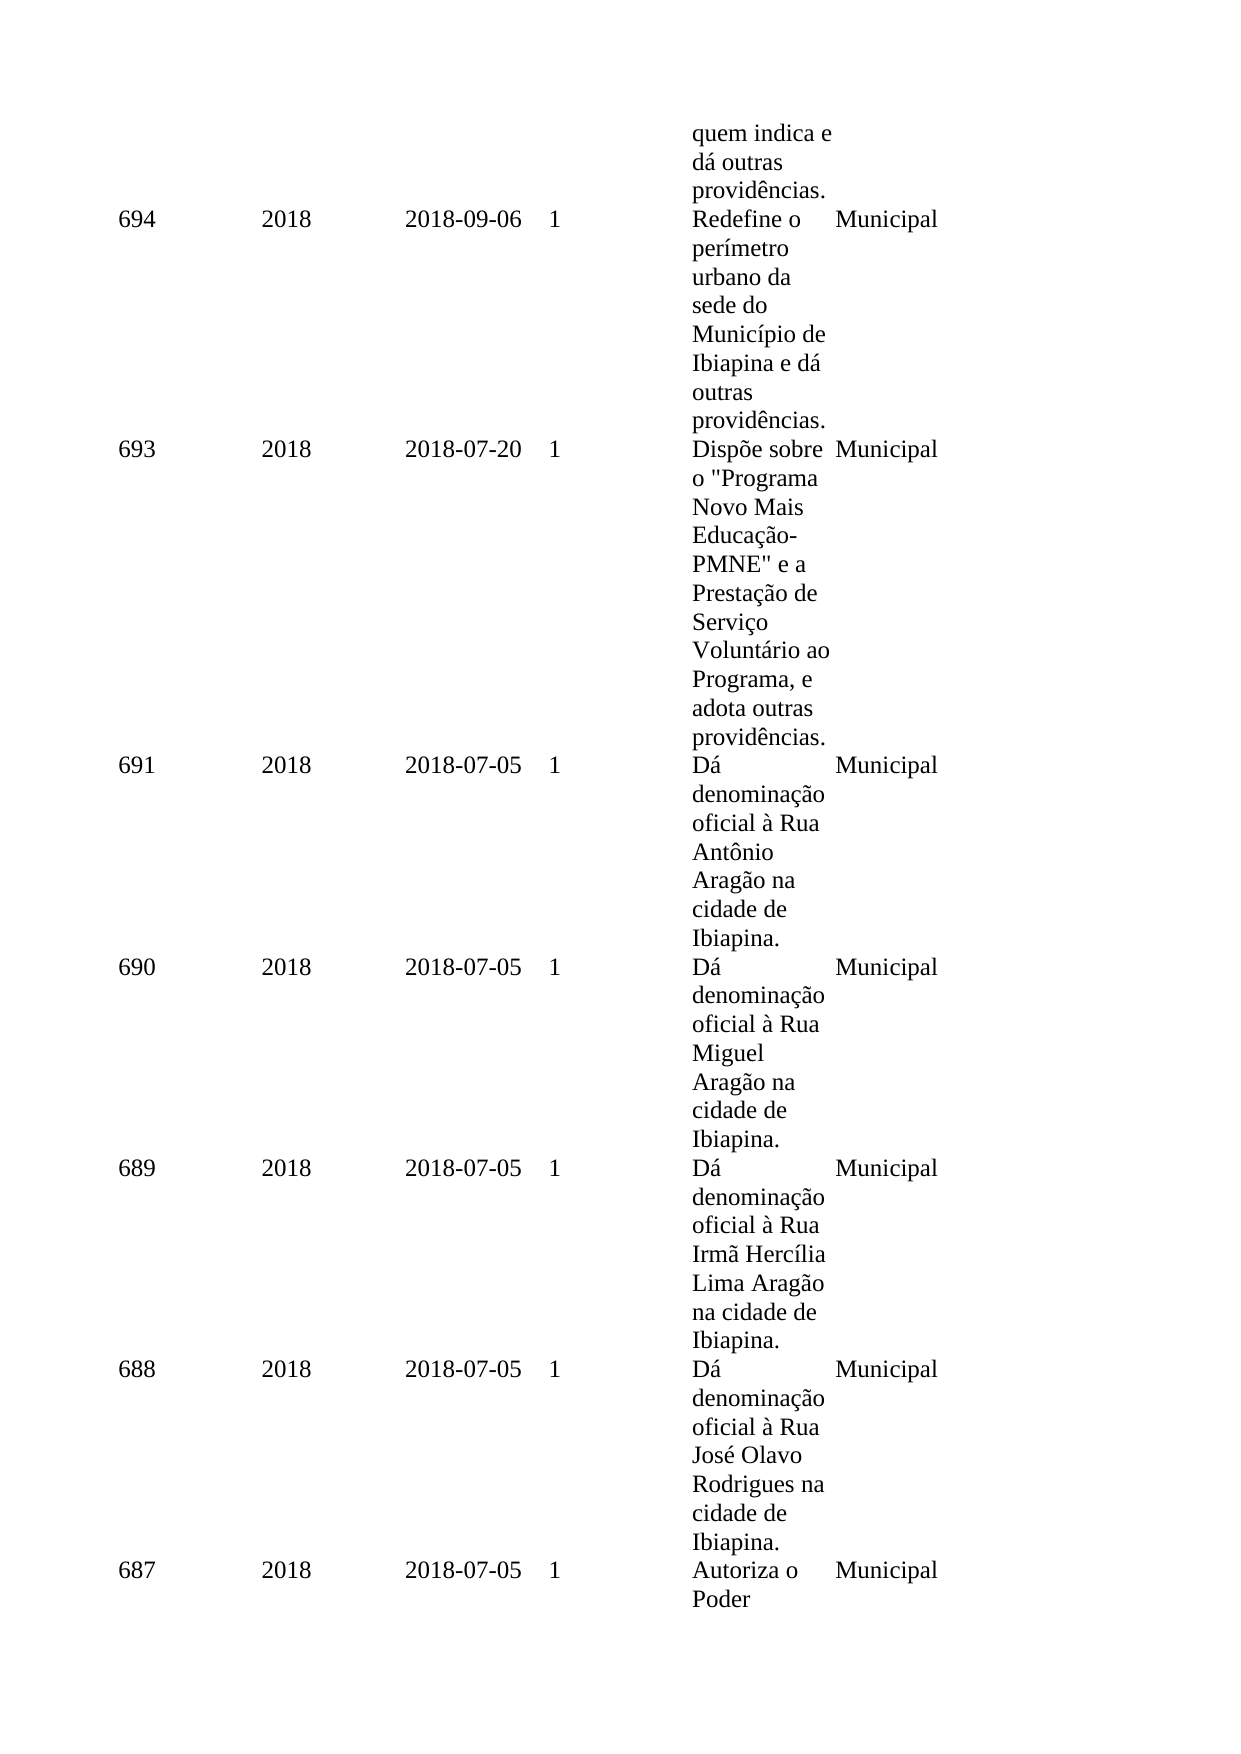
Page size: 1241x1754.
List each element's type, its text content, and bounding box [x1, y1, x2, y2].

table_cell 2018-07-05 [405, 751, 548, 952]
table_cell 1 [548, 952, 692, 1153]
table_cell [979, 1354, 1122, 1556]
table_cell 2018 [261, 1153, 405, 1354]
table_cell [979, 434, 1122, 751]
table_cell 691 [118, 751, 261, 952]
table_cell 690 [118, 952, 261, 1153]
table_cell Municipal [835, 952, 979, 1153]
table_cell 2018 [261, 952, 405, 1153]
table_cell 693 [118, 434, 261, 751]
table_cell 2018-09-06 [405, 204, 548, 434]
table_cell 694 [118, 204, 261, 434]
table_cell 2018 [261, 1354, 405, 1556]
table_cell 2018-07-05 [405, 1556, 548, 1613]
table_cell [835, 118, 979, 204]
table_cell [261, 118, 405, 204]
table_cell Dá denominação oficial à Rua Antônio Aragão na cidade de Ibiapina. [692, 751, 835, 952]
table_cell [979, 1153, 1122, 1354]
table_cell Municipal [835, 204, 979, 434]
table_cell 2018-07-20 [405, 434, 548, 751]
table_cell Dá denominação oficial à Rua José Olavo Rodrigues na cidade de Ibiapina. [692, 1354, 835, 1556]
table_cell Dá denominação oficial à Rua Irmã Hercília Lima Aragão na cidade de Ibiapina. [692, 1153, 835, 1354]
table_cell quem indica e dá outras providências. [692, 118, 835, 204]
table_cell Municipal [835, 751, 979, 952]
table_cell Municipal [835, 1556, 979, 1613]
table_cell [405, 118, 548, 204]
table_cell [118, 118, 261, 204]
table_cell 2018 [261, 204, 405, 434]
table_cell 2018-07-05 [405, 1153, 548, 1354]
table_cell Autoriza o Poder [692, 1556, 835, 1613]
table_cell 1 [548, 434, 692, 751]
table_cell Dispõe sobre o "Programa Novo Mais Educação-PMNE" e a Prestação de Serviço Voluntário ao Programa, e adota outras providências. [692, 434, 835, 751]
table_cell 1 [548, 204, 692, 434]
table_cell Municipal [835, 1354, 979, 1556]
table_cell 1 [548, 1354, 692, 1556]
table_cell 2018 [261, 751, 405, 952]
table_cell Dá denominação oficial à Rua Miguel Aragão na cidade de Ibiapina. [692, 952, 835, 1153]
table_cell 1 [548, 1556, 692, 1613]
table_cell [979, 118, 1122, 204]
table_cell [979, 204, 1122, 434]
table_cell 688 [118, 1354, 261, 1556]
table_cell Municipal [835, 1153, 979, 1354]
table_cell 2018-07-05 [405, 952, 548, 1153]
table_cell [979, 751, 1122, 952]
table_cell 1 [548, 751, 692, 952]
table_cell 1 [548, 1153, 692, 1354]
table_cell [548, 118, 692, 204]
table_cell 2018 [261, 1556, 405, 1613]
table_cell 2018-07-05 [405, 1354, 548, 1556]
table_cell 2018 [261, 434, 405, 751]
table_cell Municipal [835, 434, 979, 751]
table_cell 687 [118, 1556, 261, 1613]
table_cell [979, 1556, 1122, 1613]
table_cell Redefine o perímetro urbano da sede do Município de Ibiapina e dá outras providências. [692, 204, 835, 434]
table_cell 689 [118, 1153, 261, 1354]
table_cell [979, 952, 1122, 1153]
